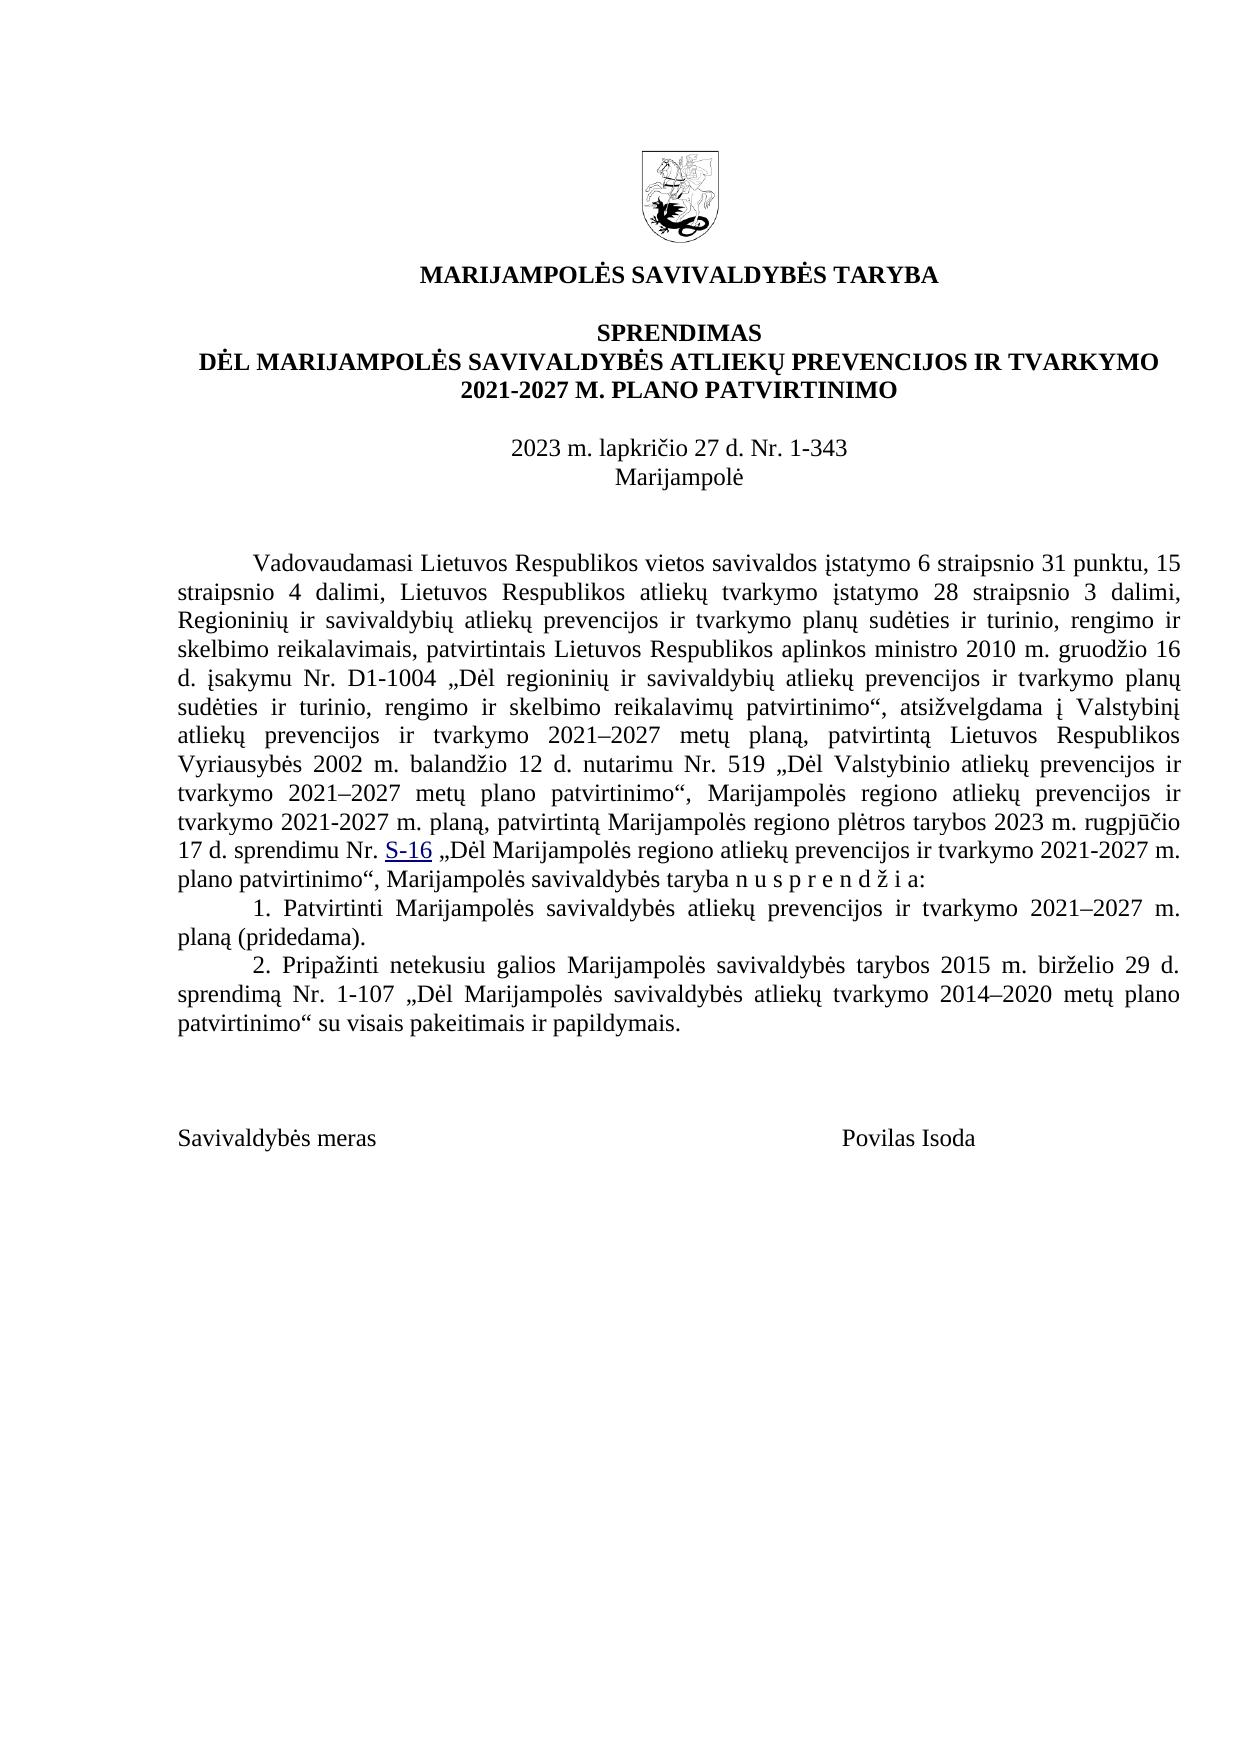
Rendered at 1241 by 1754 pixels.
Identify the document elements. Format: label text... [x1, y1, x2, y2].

text SPRENDIMAS [177, 318, 1181, 347]
text Vadovaudamasi Lietuvos Respublikos vietos savivaldos įstatymo 6 straipsnio 31 punktu, 15 straipsnio 4 dalimi, Lietuvos Respublikos atliekų tvarkymo įstatymo 28 straipsnio 3 dalimi, Regioninių ir savivaldybių atliekų prevencijos ir tvarkymo planų sudėties ir turinio, rengimo ir skelbimo reikalavimais, patvirtintais Lietuvos Respublikos aplinkos ministro 2010 m. gruodžio 16 d. įsakymu Nr. D1-1004 „Dėl regioninių ir savivaldybių atliekų prevencijos ir tvarkymo planų sudėties ir turinio, rengimo ir skelbimo reikalavimų patvirtinimo“, atsižvelgdama į Valstybinį atliekų prevencijos ir tvarkymo 2021–2027 metų planą, patvirtintą Lietuvos Respublikos Vyriausybės 2002 m. balandžio 12 d. nutarimu Nr. 519 „Dėl Valstybinio atliekų prevencijos ir tvarkymo 2021–2027 metų plano patvirtinimo“, Marijampolės regiono atliekų prevencijos ir tvarkymo 2021-2027 m. planą, patvirtintą Marijampolės regiono plėtros tarybos 2023 m. rugpjūčio 17 d. sprendimu Nr. S-16 „Dėl Marijampolės regiono atliekų prevencijos ir tvarkymo 2021-2027 m. plano patvirtinimo“, Marijampolės savivaldybės taryba nusprendžia: [177, 548, 1181, 893]
text Marijampolė [177, 462, 1181, 490]
text DĖL MARIJAMPOLĖS SAVIVALDYBĖS ATLIEKŲ PREVENCIJOS IR TVARKYMO 2021-2027 M. PLANO PATVIRTINIMO [177, 347, 1181, 404]
text Savivaldybės meras Povilas Isoda [177, 1123, 1181, 1152]
text 2. Pripažinti netekusiu galios Marijampolės savivaldybės tarybos 2015 m. birželio 29 d. sprendimą Nr. 1-107 „Dėl Marijampolės savivaldybės atliekų tvarkymo 2014–2020 metų plano patvirtinimo“ su visais pakeitimais ir papildymais. [177, 950, 1181, 1037]
text MARIJAMPOLĖS SAVIVALDYBĖS TARYBA [177, 260, 1181, 289]
text 1. Patvirtinti Marijampolės savivaldybės atliekų prevencijos ir tvarkymo 2021–2027 m. planą (pridedama). [177, 893, 1181, 950]
text 2023 m. lapkričio 27 d. Nr. 1-343 [177, 433, 1181, 462]
